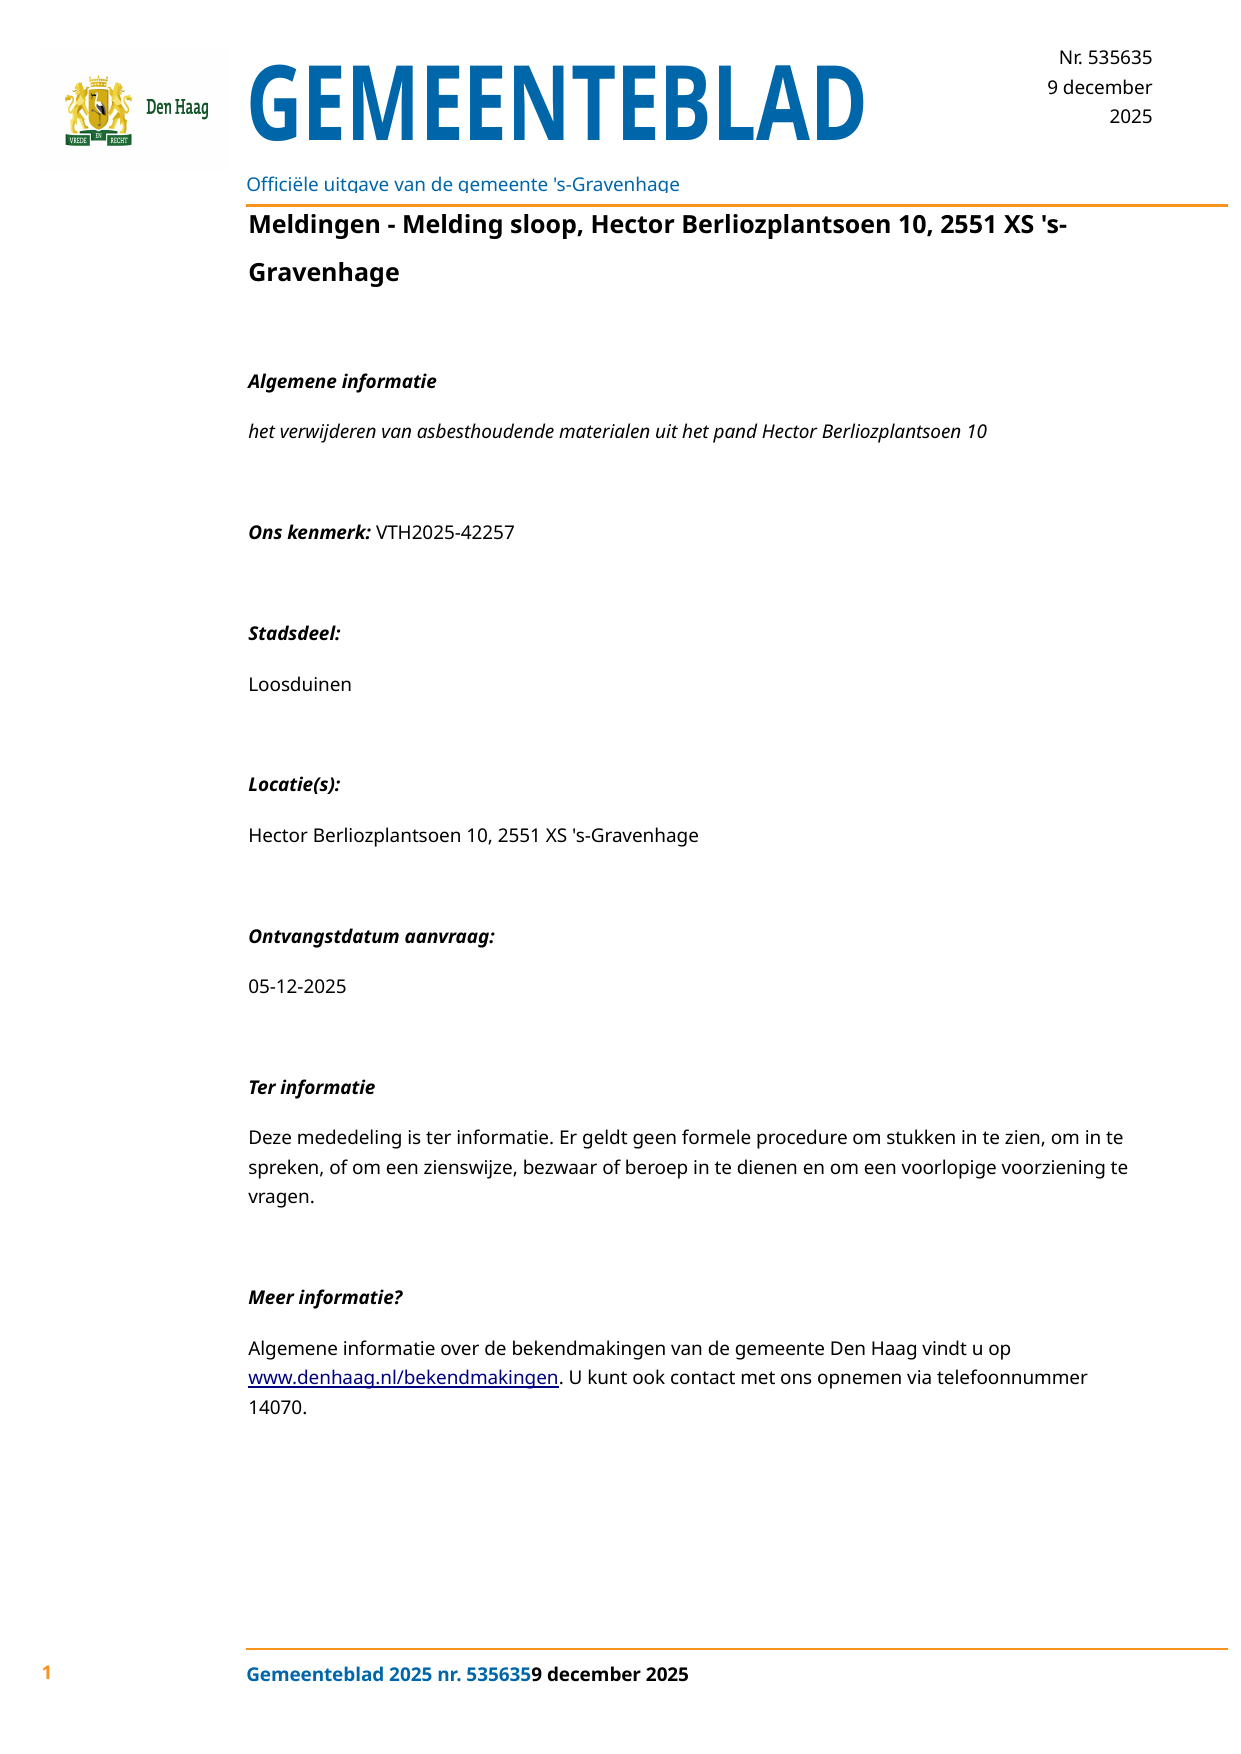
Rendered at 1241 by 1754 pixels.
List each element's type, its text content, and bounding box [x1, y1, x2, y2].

picture [41, 47, 231, 172]
text Algemene informatie over de bekendmakingen van de gemeente Den Haag vindt u op www.denhaag.nl/bekendmakingen. U kunt ook contact met ons opnemen via telefoonnummer 14070. [248, 1335, 1152, 1420]
text Deze mededeling is ter informatie. Er geldt geen formele procedure om stukken in te zien, om in te spreken, of om een zienswijze, bezwaar of beroep in te dienen en om een voorlopige voorziening te vragen. [248, 1124, 1152, 1209]
text Meer informatie? [248, 1284, 1152, 1310]
text Ontvangstdatum aanvraag: [248, 923, 1152, 949]
text het verwijderen van asbesthoudende materialen uit het pand Hector Berliozplantsoen 10 [248, 419, 1152, 444]
text Ons kenmerk: VTH2025-42257 [248, 519, 1152, 545]
text 05-12-2025 [248, 973, 1152, 999]
text Meldingen - Melding sloop, Hector Berliozplantsoen 10, 2551 XS 's-Gravenhage [248, 207, 1152, 288]
text Hector Berliozplantsoen 10, 2551 XS 's-Gravenhage [248, 822, 1152, 848]
text Loosduinen [248, 671, 1152, 697]
text Locatie(s): [248, 772, 1152, 797]
text Ter informatie [248, 1074, 1152, 1100]
text Stadsdeel: [248, 620, 1152, 646]
text Algemene informatie [248, 368, 1152, 394]
